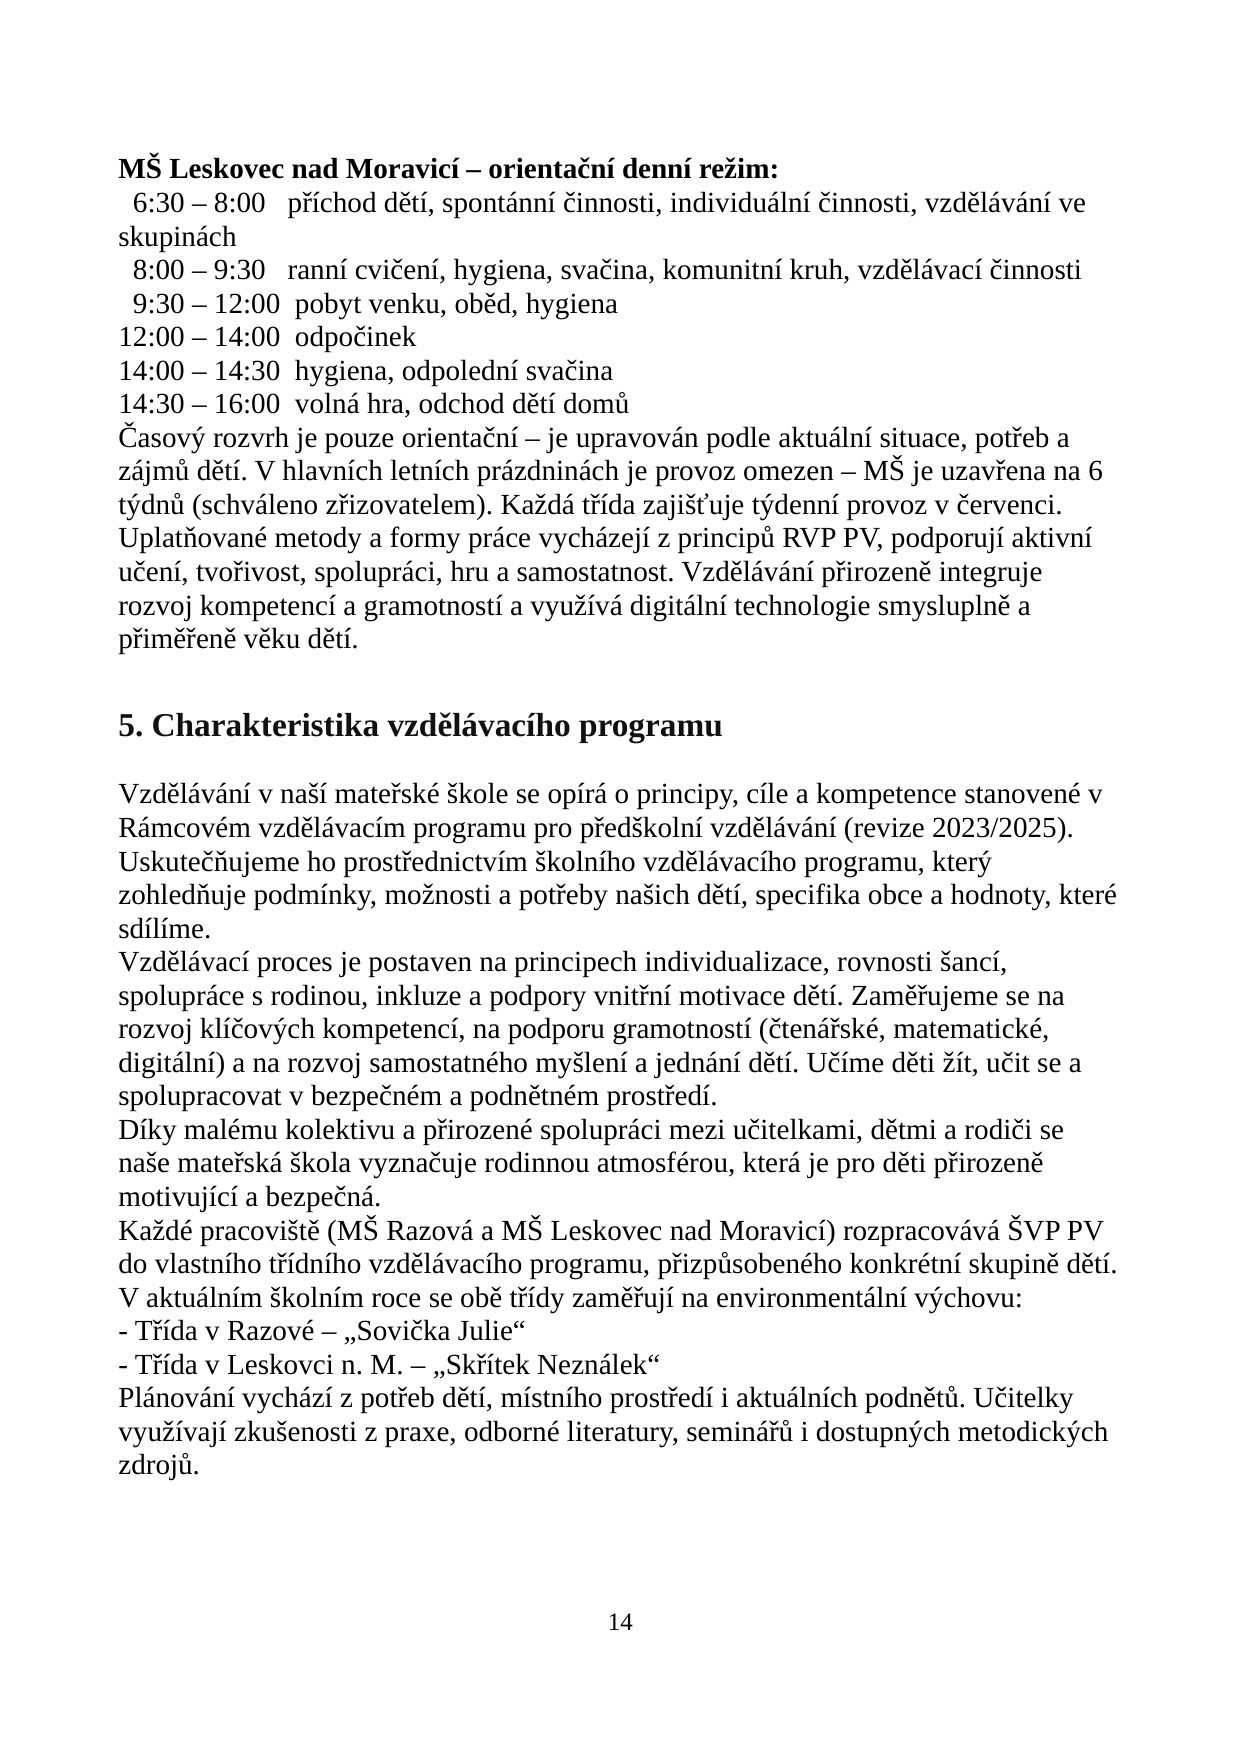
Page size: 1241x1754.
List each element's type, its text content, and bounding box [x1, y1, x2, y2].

text Časový rozvrh je pouze orientační – je upravován podle aktuální situace, potřeb a zájmů dětí. V hlavních letních prázdninách je provoz omezen – MŠ je uzavřena na 6 týdnů (schváleno zřizovatelem). Každá třída zajišťuje týdenní provoz v červenci. [118, 420, 1122, 521]
text - Třída v Leskovci n. M. – „Skřítek Neználek“ [118, 1347, 1122, 1380]
text Vzdělávací proces je postaven na principech individualizace, rovnosti šancí, spolupráce s rodinou, inkluze a podpory vnitřní motivace dětí. Zaměřujeme se na rozvoj klíčových kompetencí, na podporu gramotností (čtenářské, matematické, digitální) a na rozvoj samostatného myšlení a jednání dětí. Učíme děti žít, učit se a spolupracovat v bezpečném a podnětném prostředí. [118, 944, 1122, 1112]
text Každé pracoviště (MŠ Razová a MŠ Leskovec nad Moravicí) rozpracovává ŠVP PV do vlastního třídního vzdělávacího programu, přizpůsobeného konkrétní skupině dětí. V aktuálním školním roce se obě třídy zaměřují na environmentální výchovu: [118, 1213, 1122, 1313]
text MŠ Leskovec nad Moravicí – orientační denní režim: 6:30 – 8:00 příchod dětí, spontánní činnosti, individuální činnosti, vzdělávání ve skupinách 8:00 – 9:30 ranní cvičení, hygiena, svačina, komunitní kruh, vzdělávací činnosti 9:30 – 12:00 pobyt venku, oběd, hygiena 12:00 – 14:00 odpočinek 14:00 – 14:30 hygiena, odpolední svačina 14:30 – 16:00 volná hra, odchod dětí domů [118, 152, 1122, 420]
text - Třída v Razové – „Sovička Julie“ [118, 1313, 1122, 1347]
text Vzdělávání v naší mateřské škole se opírá o principy, cíle a kompetence stanovené v Rámcovém vzdělávacím programu pro předškolní vzdělávání (revize 2023/2025). Uskutečňujeme ho prostřednictvím školního vzdělávacího programu, který zohledňuje podmínky, možnosti a potřeby našich dětí, specifika obce a hodnoty, které sdílíme. [118, 777, 1122, 944]
text Uplatňované metody a formy práce vycházejí z principů RVP PV, podporují aktivní učení, tvořivost, spolupráci, hru a samostatnost. Vzdělávání přirozeně integruje rozvoj kompetencí a gramotností a využívá digitální technologie smysluplně a přiměřeně věku dětí. [118, 521, 1122, 655]
text Plánování vychází z potřeb dětí, místního prostředí i aktuálních podnětů. Učitelky využívají zkušenosti z praxe, odborné literatury, seminářů i dostupných metodických zdrojů. [118, 1380, 1122, 1481]
subtitle 5. Charakteristika vzdělávacího programu [118, 705, 1122, 743]
text Díky malému kolektivu a přirozené spolupráci mezi učitelkami, dětmi a rodiči se naše mateřská škola vyznačuje rodinnou atmosférou, která je pro děti přirozeně motivující a bezpečná. [118, 1112, 1122, 1213]
